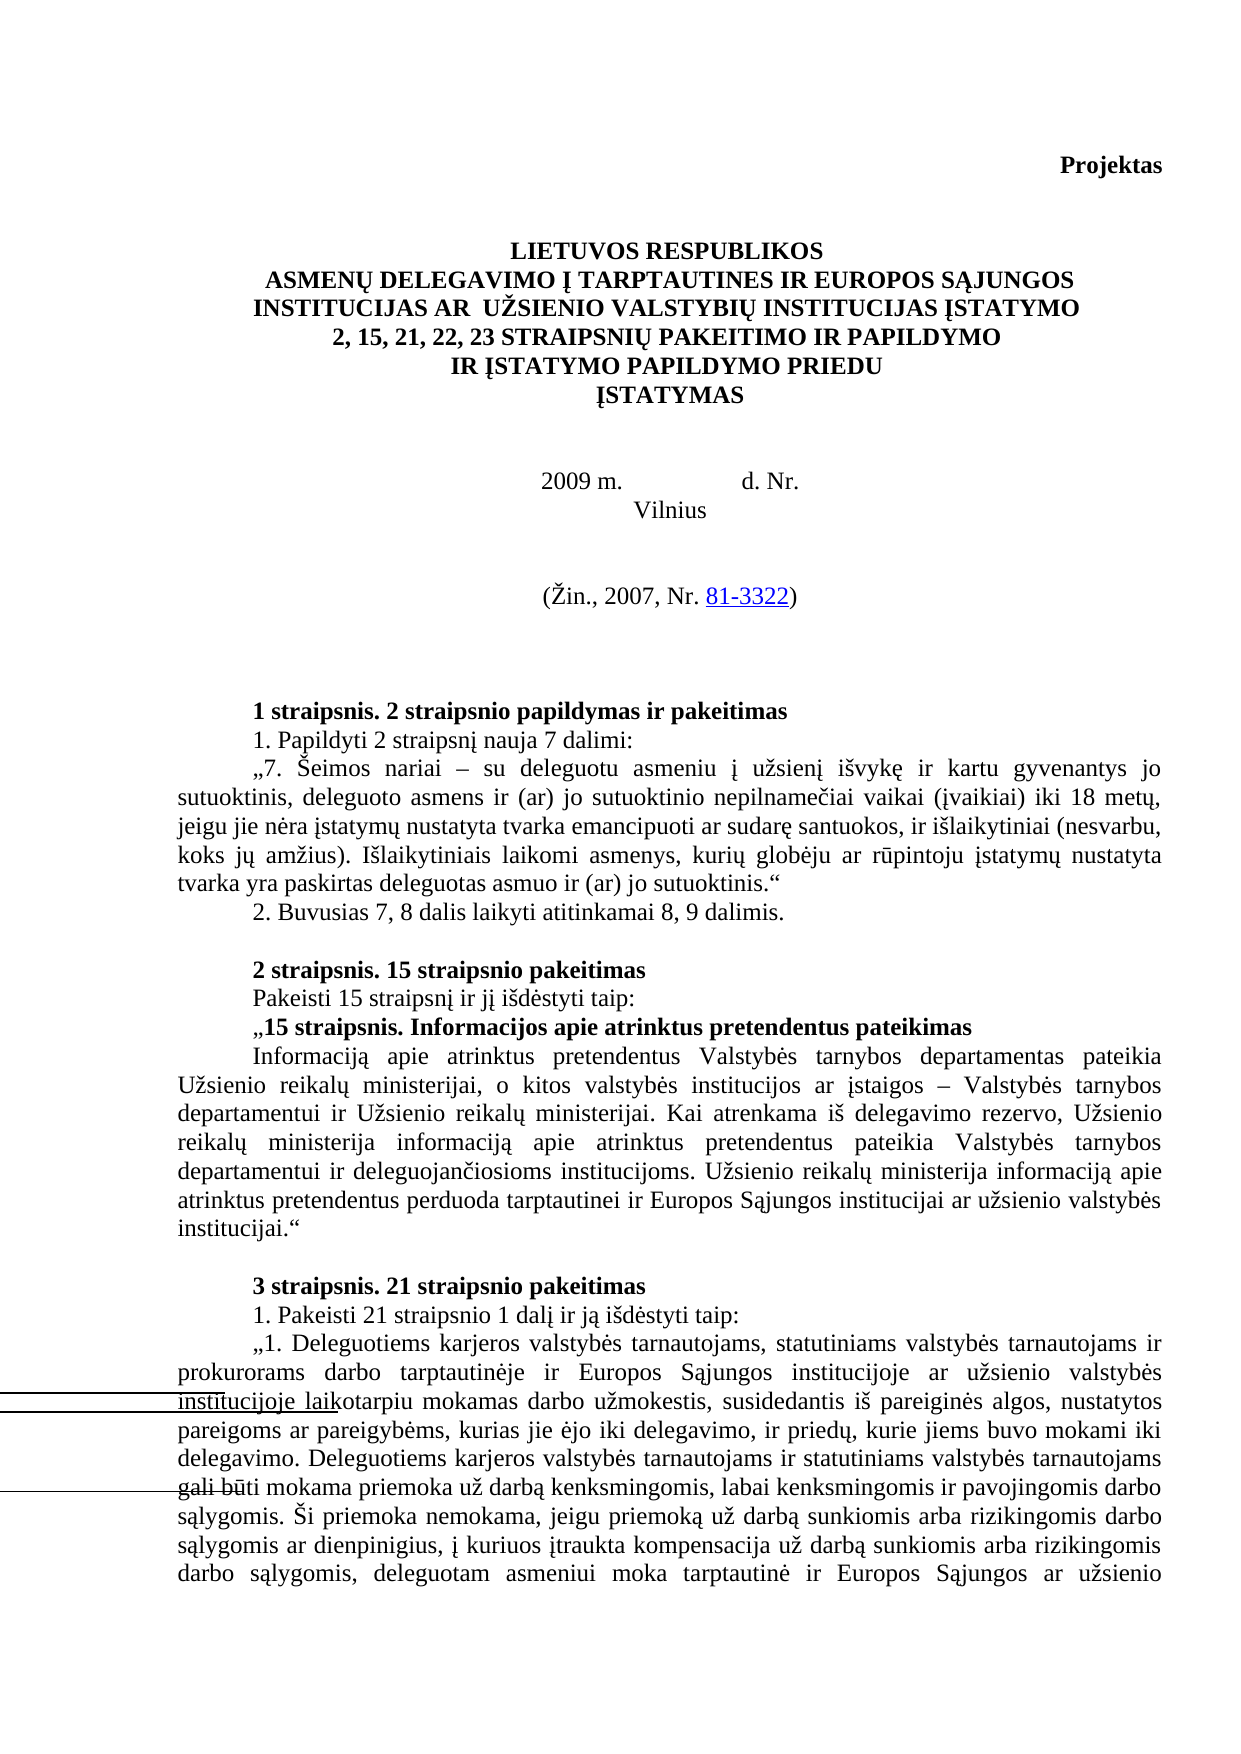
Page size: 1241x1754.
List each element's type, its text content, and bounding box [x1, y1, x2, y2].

text 1. Papildyti 2 straipsnį nauja 7 dalimi: [177, 725, 1162, 753]
text 1 straipsnis. 2 straipsnio papildymas ir pakeitimas [177, 696, 1162, 725]
text 2 straipsnis. 15 straipsnio pakeitimas [177, 955, 1162, 983]
text 2009 m. d. Nr. [177, 466, 1162, 495]
text „7. Šeimos nariai – su deleguotu asmeniu į užsienį išvykę ir kartu gyvenantys jo sutuoktinis, deleguoto asmens ir (ar) jo sutuoktinio nepilnamečiai vaikai (įvaikiai) iki 18 metų, jeigu jie nėra įstatymų nustatyta tvarka emancipuoti ar sudarę santuokos, ir išlaikytiniai (nesvarbu, koks jų amžius). Išlaikytiniais laikomi asmenys, kurių globėju ar rūpintoju įstatymų nustatyta tvarka yra paskirtas deleguotas asmuo ir (ar) jo sutuoktinis.“ [177, 753, 1162, 897]
text Informaciją apie atrinktus pretendentus Valstybės tarnybos departamentas pateikia Užsienio reikalų ministerijai, o kitos valstybės institucijos ar įstaigos – Valstybės tarnybos departamentui ir Užsienio reikalų ministerijai. Kai atrenkama iš delegavimo rezervo, Užsienio reikalų ministerija informaciją apie atrinktus pretendentus pateikia Valstybės tarnybos departamentui ir deleguojančiosioms institucijoms. Užsienio reikalų ministerija informaciją apie atrinktus pretendentus perduoda tarptautinei ir Europos Sąjungos institucijai ar užsienio valstybės institucijai.“ [177, 1041, 1162, 1242]
text „15 straipsnis. Informacijos apie atrinktus pretendentus pateikimas [177, 1012, 1162, 1041]
text 2, 15, 21, 22, 23 STRAIPSNIŲ PAKEITIMO IR PAPILDYMO [177, 322, 1162, 351]
text IR ĮSTATYMO PAPILDYMO PRIEDU [177, 351, 1162, 380]
text (Žin., 2007, Nr. 81‑3322) [177, 581, 1162, 610]
text Pakeisti 15 straipsnį ir jį išdėstyti taip: [177, 983, 1162, 1012]
text 2. Buvusias 7, 8 dalis laikyti atitinkamai 8, 9 dalimis. [177, 897, 1162, 926]
text Projektas [177, 150, 1162, 178]
text 1. Pakeisti 21 straipsnio 1 dalį ir ją išdėstyti taip: [177, 1300, 1162, 1328]
text „1. Deleguotiems karjeros valstybės tarnautojams, statutiniams valstybės tarnautojams ir prokurorams darbo tarptautinėje ir Europos Sąjungos institucijoje ar užsienio valstybės institucijoje laikotarpiu mokamas darbo užmokestis, susidedantis iš pareiginės algos, nustatytos pareigoms ar pareigybėms, kurias jie ėjo iki delegavimo, ir priedų, kurie jiems buvo mokami iki delegavimo. Deleguotiems karjeros valstybės tarnautojams ir statutiniams valstybės tarnautojams gali būti mokama priemoka už darbą kenksmingomis, labai kenksmingomis ir pavojingomis darbo sąlygomis. Ši priemoka nemokama, jeigu priemoką už darbą sunkiomis arba rizikingomis darbo sąlygomis ar dienpinigius, į kuriuos įtraukta kompensacija už darbą sunkiomis arba rizikingomis darbo sąlygomis, deleguotam asmeniui moka tarptautinė ir Europos Sąjungos ar užsienio [177, 1328, 1162, 1587]
text 3 straipsnis. 21 straipsnio pakeitimas [177, 1271, 1162, 1300]
text ASMENŲ DELEGAVIMO Į TARPTAUTINES IR EUROPOS SĄJUNGOS INSTITUCIJAS AR UŽSIENIO VALSTYBIŲ INSTITUCIJAS ĮSTATYMO [177, 265, 1162, 322]
text Vilnius [177, 495, 1162, 523]
text LIETUVOS RESPUBLIKOS [177, 236, 1162, 265]
text ĮSTATYMAS [177, 380, 1162, 408]
